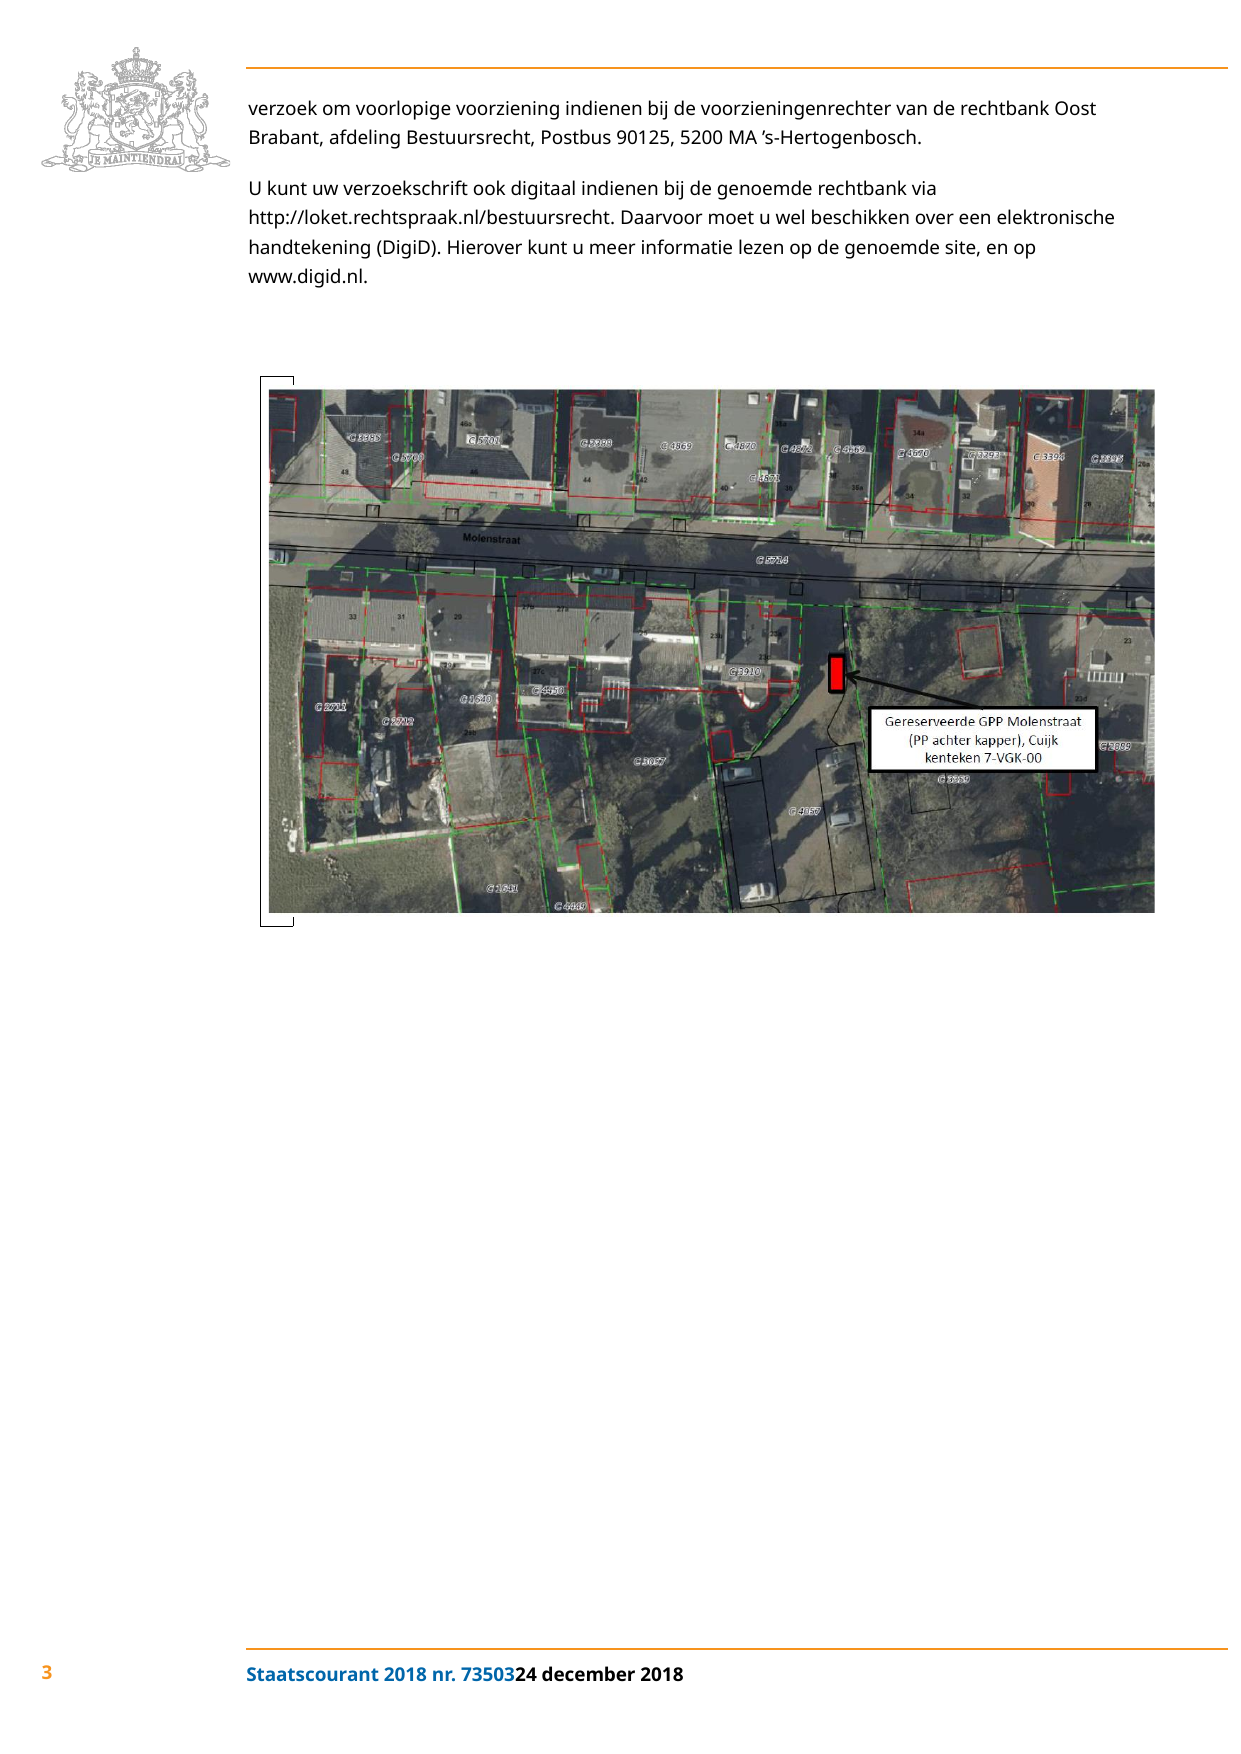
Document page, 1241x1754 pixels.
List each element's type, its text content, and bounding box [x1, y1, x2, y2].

text U kunt uw verzoekschrift ook digitaal indienen bij de genoemde rechtbank via http://loket.rechtspraak.nl/bestuursrecht. Daarvoor moet u wel beschikken over een elektronische handtekening (DigiD). Hierover kunt u meer informatie lezen op de genoemde site, en op www.digid.nl. [248, 175, 1152, 289]
text verzoek om voorlopige voorziening indienen bij de voorzieningenrechter van de rechtbank Oost Brabant, afdeling Bestuursrecht, Postbus 90125, 5200 MA ’s-Hertogenbosch. [248, 95, 1152, 150]
picture [41, 47, 231, 172]
picture [268, 385, 1155, 917]
